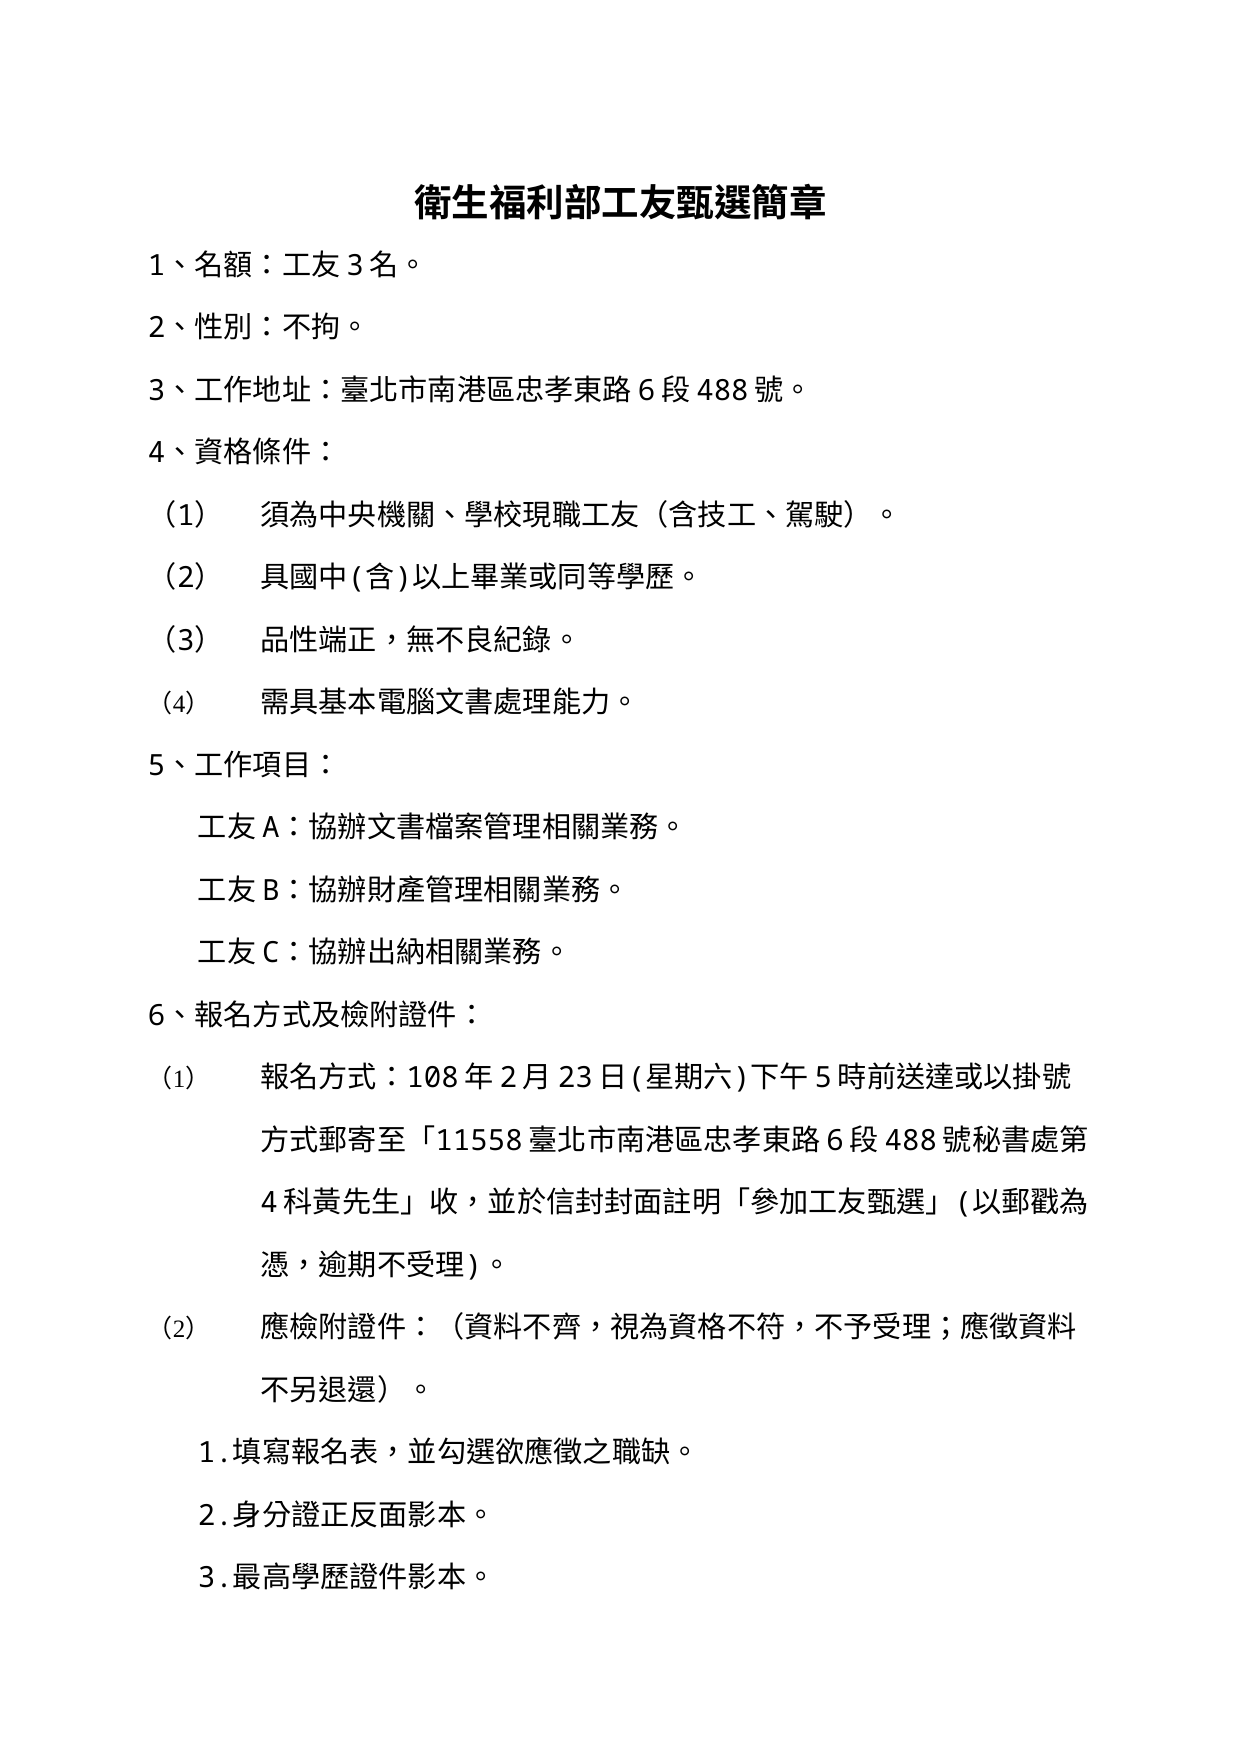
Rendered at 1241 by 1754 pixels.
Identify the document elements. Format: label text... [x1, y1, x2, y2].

list 品性端正，無不良紀錄。 [148, 596, 1092, 658]
list 最高學歷證件影本。 [198, 1533, 1092, 1596]
list 資格條件： [148, 408, 1092, 471]
list 工作項目： [148, 721, 1092, 783]
list 性別：不拘。 [148, 283, 1092, 346]
list 應檢附證件：（資料不齊，視為資格不符，不予受理；應徵資料不另退還）。 [148, 1283, 1092, 1408]
list 工作地址：臺北市南港區忠孝東路6段488號。 [148, 346, 1092, 408]
list 須為中央機關、學校現職工友（含技工、駕駛）。 [148, 471, 1092, 533]
list 身分證正反面影本。 [198, 1471, 1092, 1533]
list 報名方式及檢附證件： [148, 971, 1092, 1033]
list 具國中(含)以上畢業或同等學歷。 [148, 533, 1092, 596]
text 工友B：協辦財產管理相關業務。 [198, 846, 1092, 908]
list 名額：工友3名。 [148, 221, 1092, 283]
list 報名方式：108年2月23日(星期六)下午5時前送達或以掛號方式郵寄至「11558臺北市南港區忠孝東路6段488號秘書處第4科黃先生」收，並於信封封面註明「參加工友甄選」(以郵戳為憑，逾期不受理)。 [148, 1033, 1092, 1283]
text 工友A：協辦文書檔案管理相關業務。 [198, 783, 1092, 846]
text 衛生福利部工友甄選簡章 [148, 158, 1092, 221]
text 工友C：協辦出納相關業務。 [198, 908, 1092, 971]
list 填寫報名表，並勾選欲應徵之職缺。 [198, 1408, 1092, 1471]
list 需具基本電腦文書處理能力。 [148, 658, 1092, 721]
